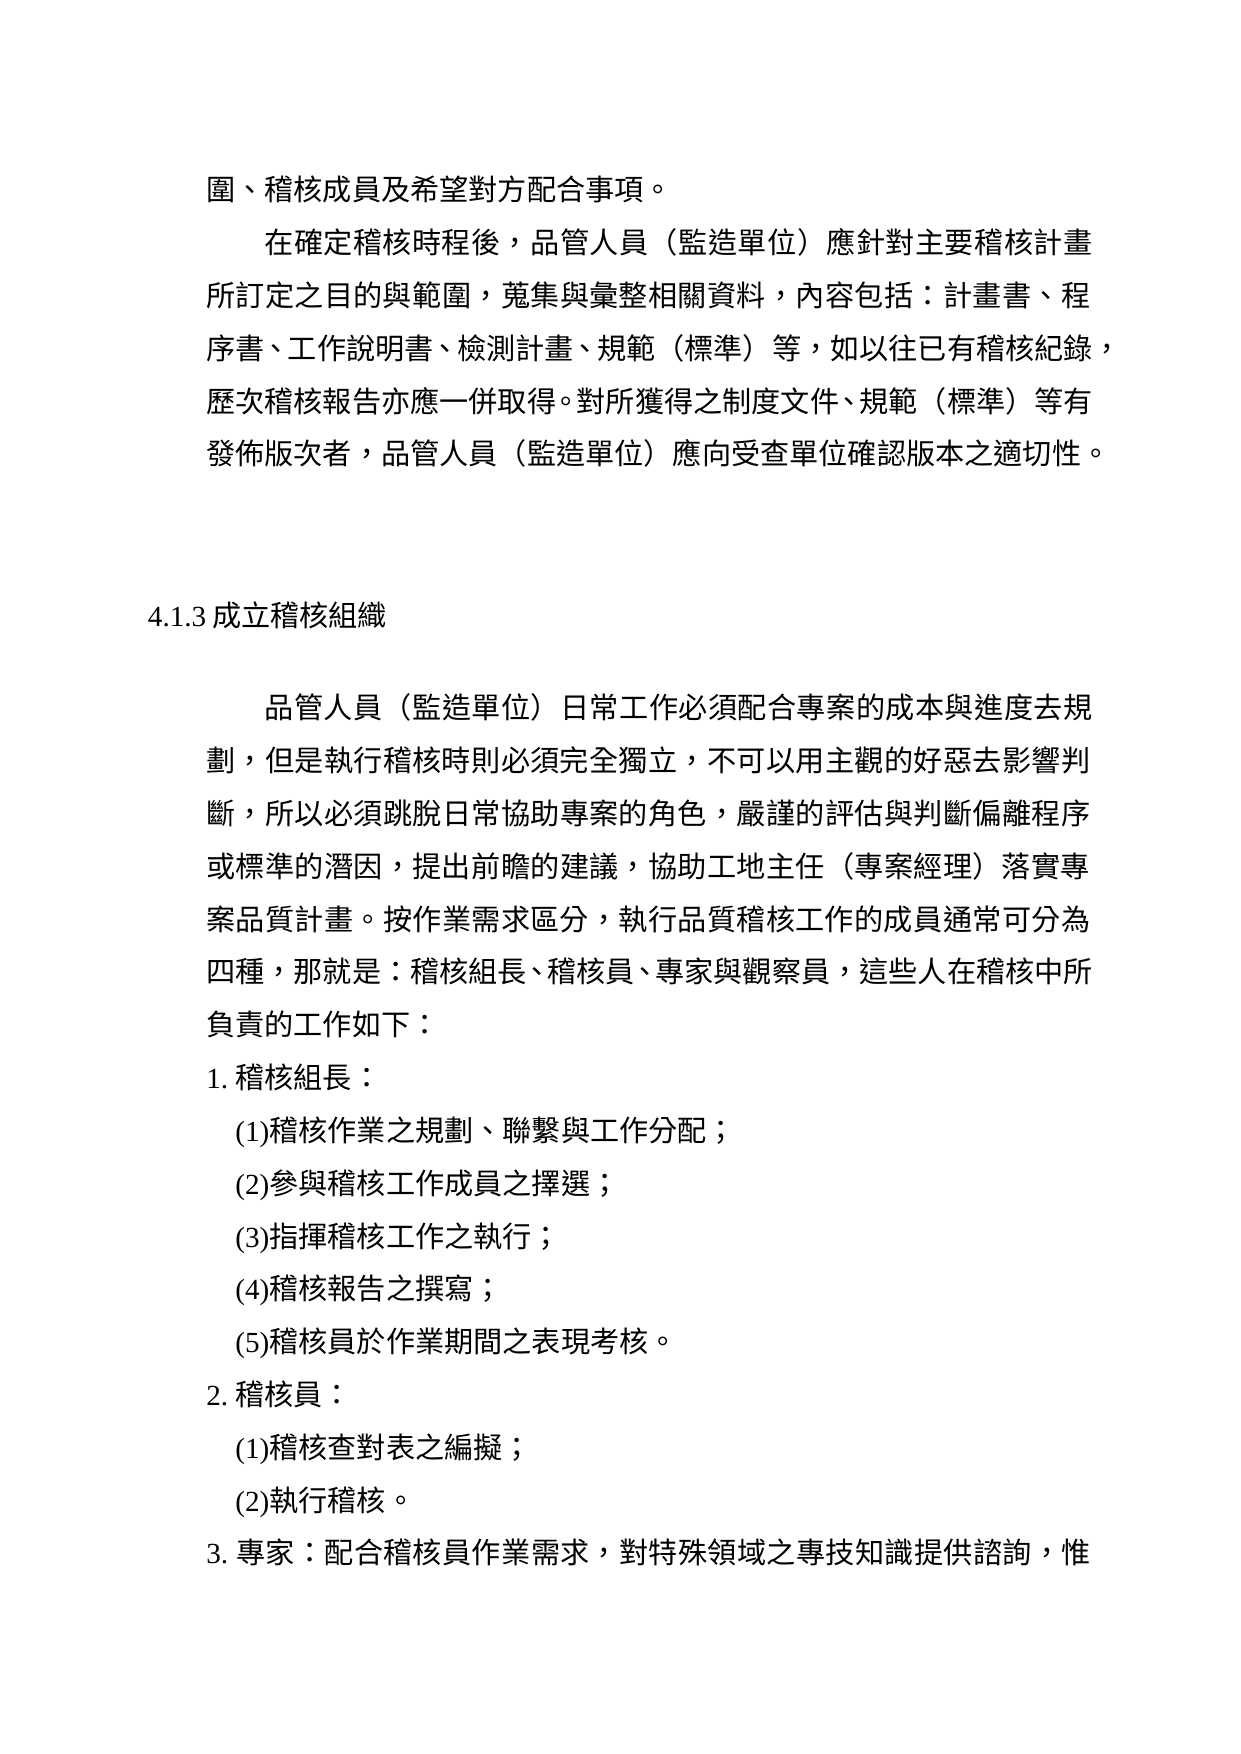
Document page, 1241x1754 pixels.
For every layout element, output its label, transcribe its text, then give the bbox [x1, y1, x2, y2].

text (1)稽核作業之規劃、聯繫與工作分配； [235, 1107, 1092, 1150]
text (2)執行稽核。 [235, 1477, 1092, 1519]
text (5)稽核員於作業期間之表現考核。 [235, 1319, 1092, 1361]
text 在確定稽核時程後，品管人員（監造單位）應針對主要稽核計畫所訂定之目的與範圍，蒐集與彙整相關資料，內容包括：計畫書、程序書、工作說明書、檢測計畫、規範（標準）等，如以往已有稽核紀錄，歷次稽核報告亦應一併取得。對所獲得之制度文件、規範（標準）等有發佈版次者，品管人員（監造單位）應向受查單位確認版本之適切性。 [206, 220, 1092, 473]
text 2. 稽核員： [206, 1372, 1092, 1414]
text 品管人員（監造單位）日常工作必須配合專案的成本與進度去規劃，但是執行稽核時則必須完全獨立，不可以用主觀的好惡去影響判斷，所以必須跳脫日常協助專案的角色，嚴謹的評估與判斷偏離程序或標準的潛因，提出前瞻的建議，協助工地主任（專案經理）落實專案品質計畫。按作業需求區分，執行品質稽核工作的成員通常可分為四種，那就是：稽核組長、稽核員、專家與觀察員，這些人在稽核中所負責的工作如下： [206, 685, 1092, 1044]
text (1)稽核查對表之編擬； [235, 1424, 1092, 1467]
text (3)指揮稽核工作之執行； [235, 1213, 1092, 1255]
text (2)參與稽核工作成員之擇選； [235, 1160, 1092, 1203]
text (4)稽核報告之撰寫； [235, 1266, 1092, 1308]
text 3. 專家：配合稽核員作業需求，對特殊領域之專技知識提供諮詢，惟其意見係供稽核員作品質確認的參考，他們並不實際執行稽核作業。 [206, 1530, 1092, 1572]
text 圍、稽核成員及希望對方配合事項。 [206, 167, 1092, 209]
text 1. 稽核組長： [206, 1055, 1092, 1097]
subtitle 4.1.3成立稽核組織 [148, 592, 1092, 635]
